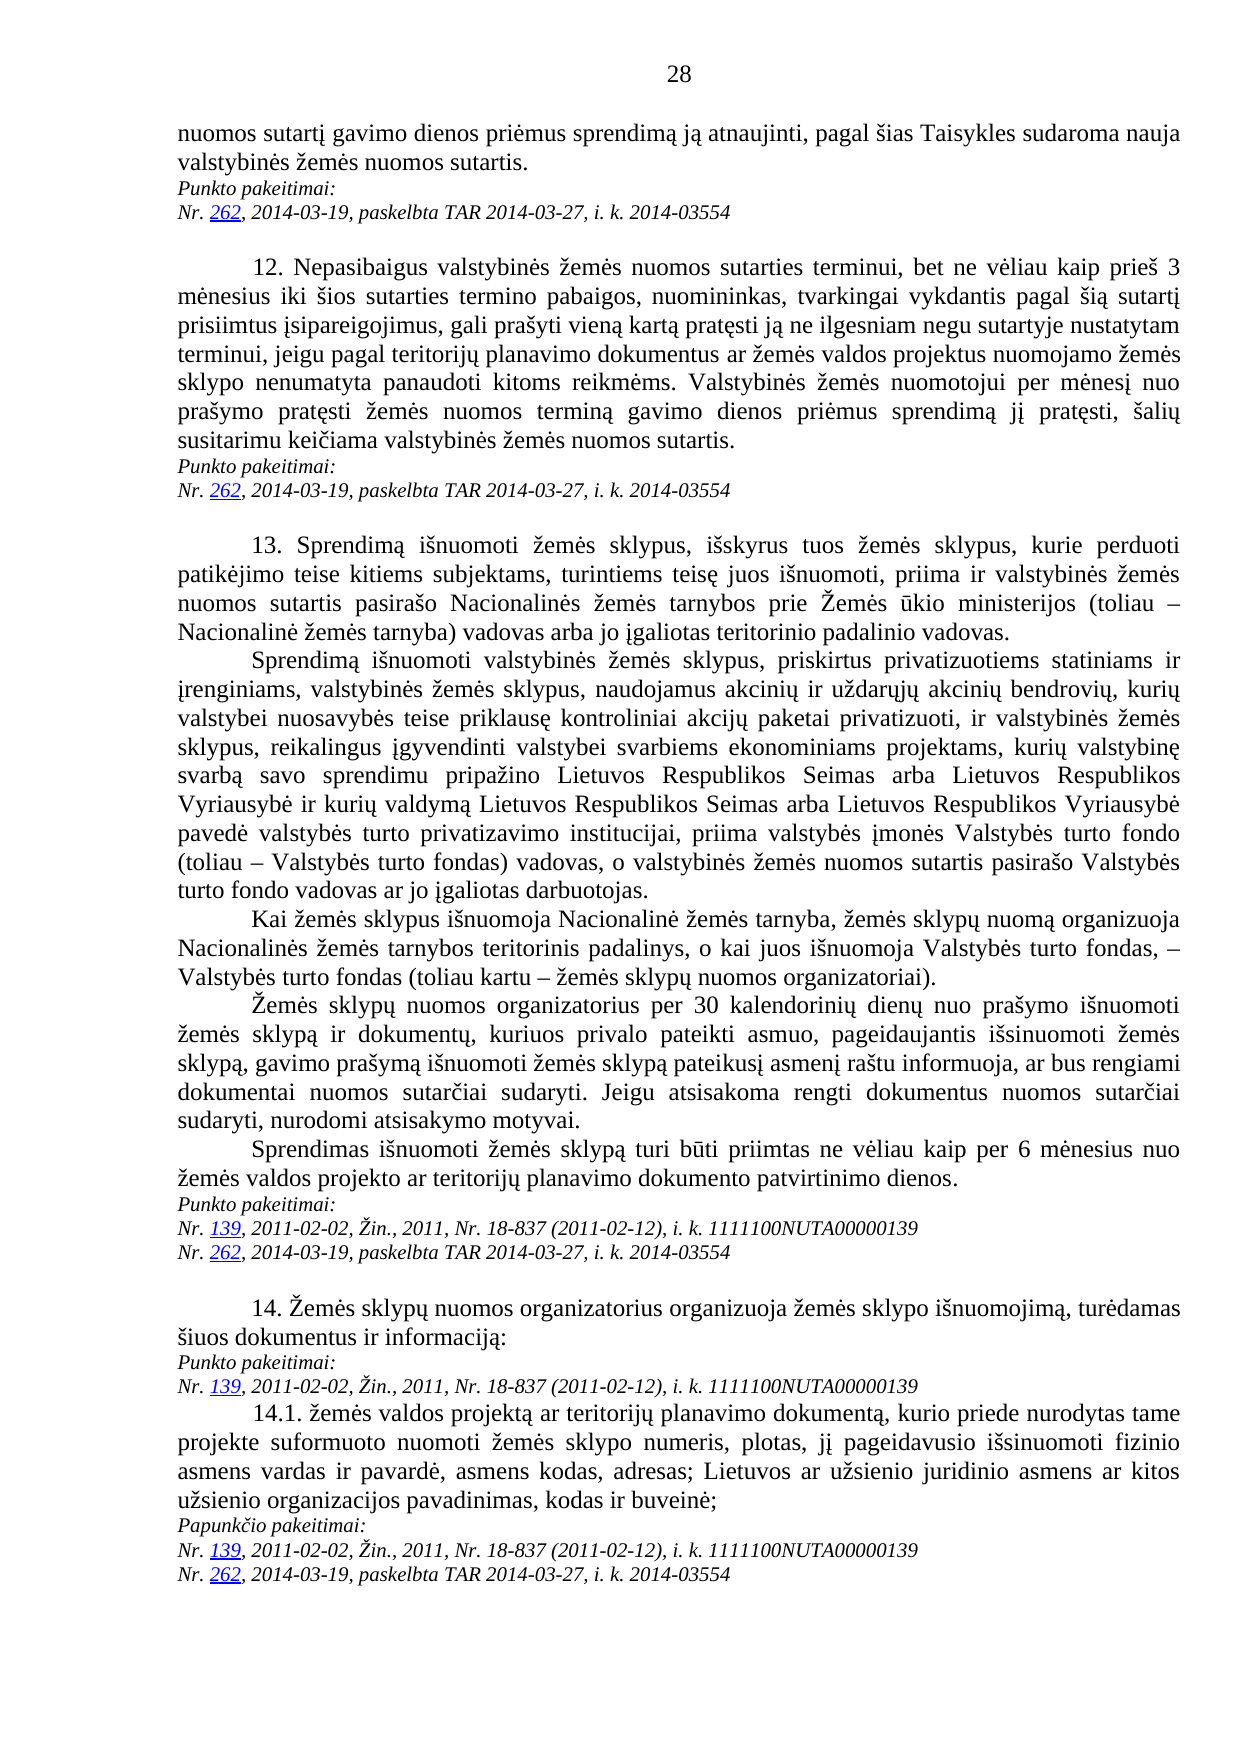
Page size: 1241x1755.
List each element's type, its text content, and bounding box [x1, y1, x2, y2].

text Sprendimą išnuomoti valstybinės žemės sklypus, priskirtus privatizuotiems statiniams ir įrenginiams, valstybinės žemės sklypus, naudojamus akcinių ir uždarųjų akcinių bendrovių, kurių valstybei nuosavybės teise priklausę kontroliniai akcijų paketai privatizuoti, ir valstybinės žemės sklypus, reikalingus įgyvendinti valstybei svarbiems ekonominiams projektams, kurių valstybinę svarbą savo sprendimu pripažino Lietuvos Respublikos Seimas arba Lietuvos Respublikos Vyriausybė ir kurių valdymą Lietuvos Respublikos Seimas arba Lietuvos Respublikos Vyriausybė pavedė valstybės turto privatizavimo institucijai, priima valstybės įmonės Valstybės turto fondo (toliau – Valstybės turto fondas) vadovas, o valstybinės žemės nuomos sutartis pasirašo Valstybės turto fondo vadovas ar jo įgaliotas darbuotojas. [177, 646, 1181, 904]
text Žemės sklypų nuomos organizatorius per 30 kalendorinių dienų nuo prašymo išnuomoti žemės sklypą ir dokumentų, kuriuos privalo pateikti asmuo, pageidaujantis išsinuomoti žemės sklypą, gavimo prašymą išnuomoti žemės sklypą pateikusį asmenį raštu informuoja, ar bus rengiami dokumentai nuomos sutarčiai sudaryti. Jeigu atsisakoma rengti dokumentus nuomos sutarčiai sudaryti, nurodomi atsisakymo motyvai. [177, 991, 1181, 1134]
text Sprendimas išnuomoti žemės sklypą turi būti priimtas ne vėliau kaip per 6 mėnesius nuo žemės valdos projekto ar teritorijų planavimo dokumento patvirtinimo dienos. [177, 1134, 1181, 1192]
text Nr. 262, 2014-03-19, paskelbta TAR 2014-03-27, i. k. 2014-03554 [177, 200, 1181, 224]
text Papunkčio pakeitimai: [177, 1513, 1181, 1537]
text Punkto pakeitimai: [177, 1192, 1181, 1216]
text 14.1. žemės valdos projektą ar teritorijų planavimo dokumentą, kurio priede nurodytas tame projekte suformuoto nuomoti žemės sklypo numeris, plotas, jį pageidavusio išsinuomoti fizinio asmens vardas ir pavardė, asmens kodas, adresas; Lietuvos ar užsienio juridinio asmens ar kitos užsienio organizacijos pavadinimas, kodas ir buveinė; [177, 1398, 1181, 1513]
text Nr. 139, 2011-02-02, Žin., 2011, Nr. 18-837 (2011-02-12), i. k. 1111100NUTA00000139 [177, 1374, 1181, 1398]
text Nr. 139, 2011-02-02, Žin., 2011, Nr. 18-837 (2011-02-12), i. k. 1111100NUTA00000139 [177, 1216, 1181, 1240]
text Nr. 262, 2014-03-19, paskelbta TAR 2014-03-27, i. k. 2014-03554 [177, 1240, 1181, 1264]
text nuomos sutartį gavimo dienos priėmus sprendimą ją atnaujinti, pagal šias Taisykles sudaroma nauja valstybinės žemės nuomos sutartis. [177, 118, 1181, 176]
text 13. Sprendimą išnuomoti žemės sklypus, išskyrus tuos žemės sklypus, kurie perduoti patikėjimo teise kitiems subjektams, turintiems teisę juos išnuomoti, priima ir valstybinės žemės nuomos sutartis pasirašo Nacionalinės žemės tarnybos prie Žemės ūkio ministerijos (toliau – Nacionalinė žemės tarnyba) vadovas arba jo įgaliotas teritorinio padalinio vadovas. [177, 531, 1181, 646]
text Punkto pakeitimai: [177, 454, 1181, 478]
text Nr. 262, 2014-03-19, paskelbta TAR 2014-03-27, i. k. 2014-03554 [177, 478, 1181, 502]
text Nr. 262, 2014-03-19, paskelbta TAR 2014-03-27, i. k. 2014-03554 [177, 1562, 1181, 1586]
text Punkto pakeitimai: [177, 1350, 1181, 1374]
text Nr. 139, 2011-02-02, Žin., 2011, Nr. 18-837 (2011-02-12), i. k. 1111100NUTA00000139 [177, 1537, 1181, 1562]
text 14. Žemės sklypų nuomos organizatorius organizuoja žemės sklypo išnuomojimą, turėdamas šiuos dokumentus ir informaciją: [177, 1293, 1181, 1350]
text Punkto pakeitimai: [177, 176, 1181, 200]
text Kai žemės sklypus išnuomoja Nacionalinė žemės tarnyba, žemės sklypų nuomą organizuoja Nacionalinės žemės tarnybos teritorinis padalinys, o kai juos išnuomoja Valstybės turto fondas, – Valstybės turto fondas (toliau kartu – žemės sklypų nuomos organizatoriai). [177, 904, 1181, 991]
text 12. Nepasibaigus valstybinės žemės nuomos sutarties terminui, bet ne vėliau kaip prieš 3 mėnesius iki šios sutarties termino pabaigos, nuomininkas, tvarkingai vykdantis pagal šią sutartį prisiimtus įsipareigojimus, gali prašyti vieną kartą pratęsti ją ne ilgesniam negu sutartyje nustatytam terminui, jeigu pagal teritorijų planavimo dokumentus ar žemės valdos projektus nuomojamo žemės sklypo nenumatyta panaudoti kitoms reikmėms. Valstybinės žemės nuomotojui per mėnesį nuo prašymo pratęsti žemės nuomos terminą gavimo dienos priėmus sprendimą jį pratęsti, šalių susitarimu keičiama valstybinės žemės nuomos sutartis. [177, 252, 1181, 454]
